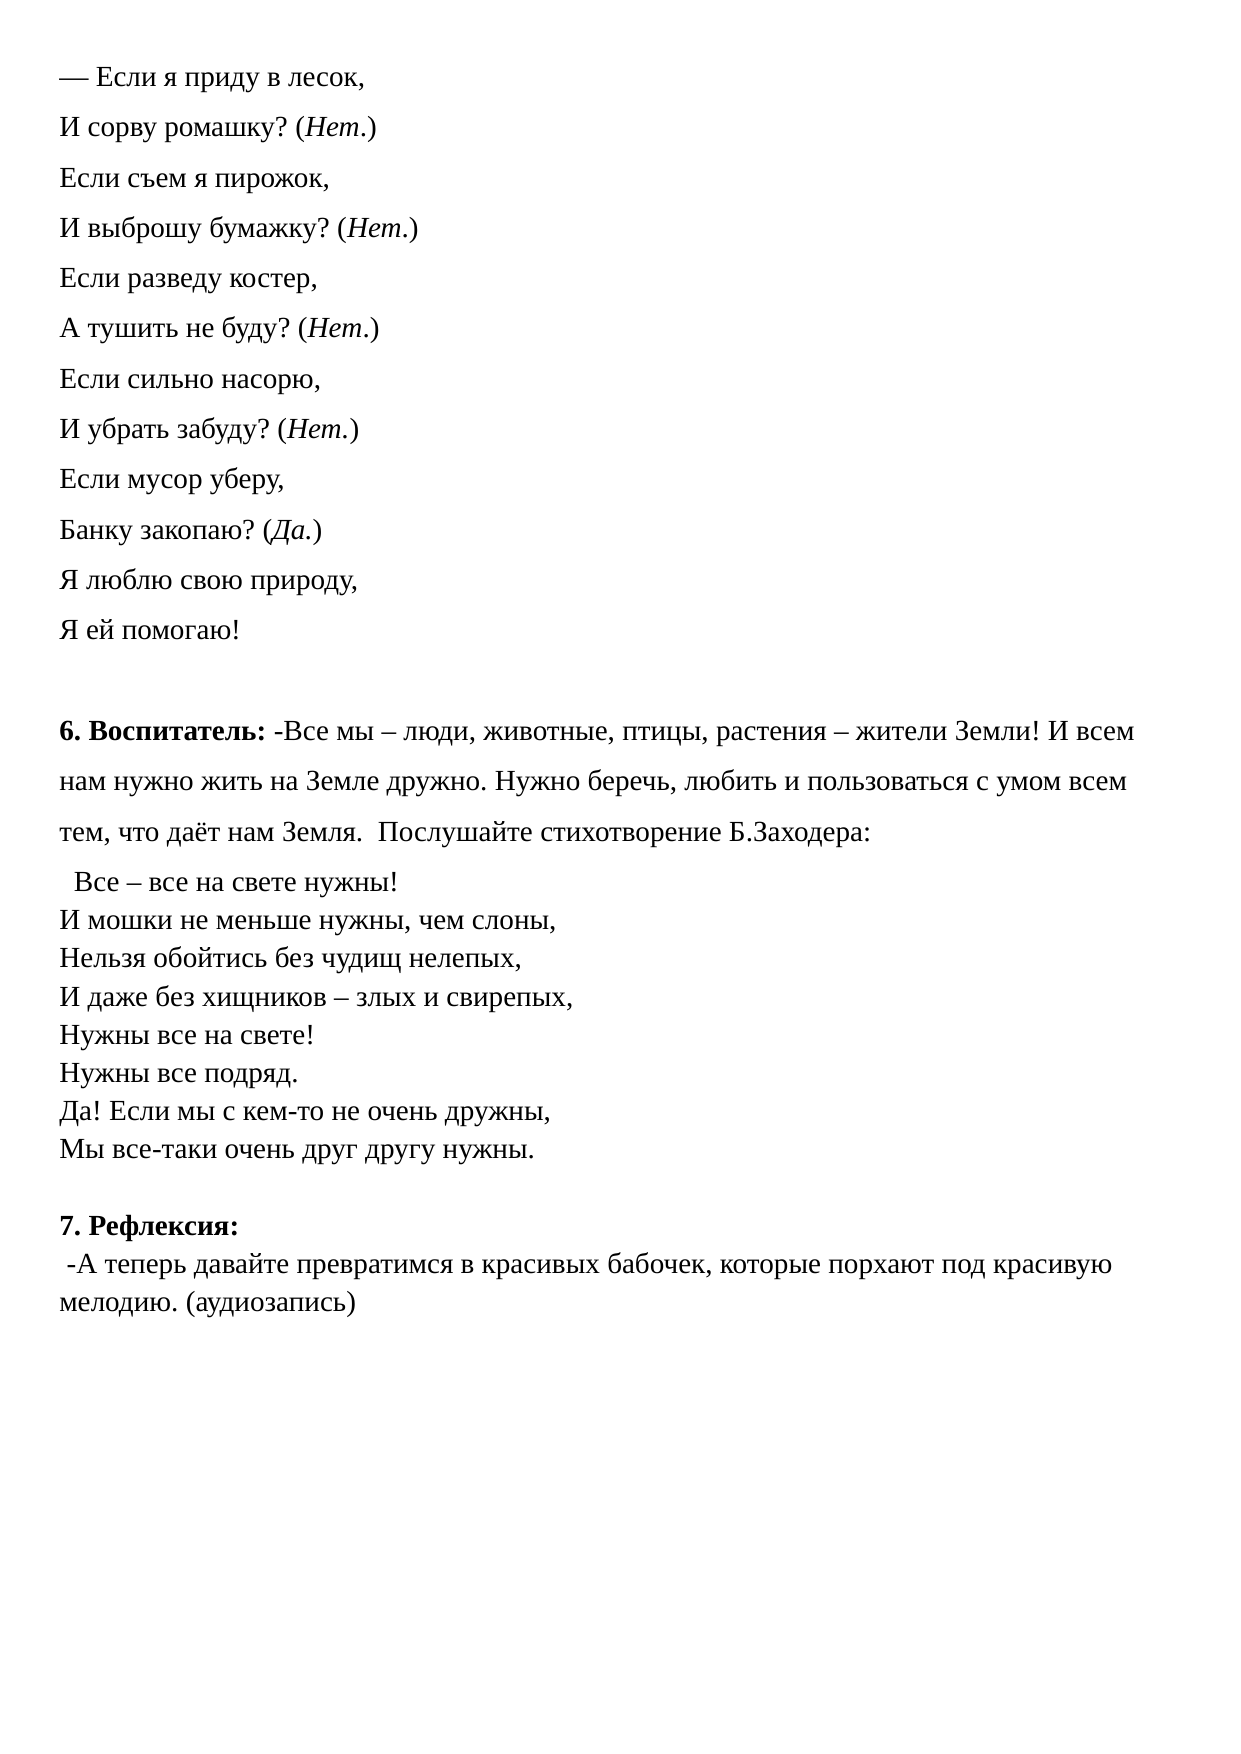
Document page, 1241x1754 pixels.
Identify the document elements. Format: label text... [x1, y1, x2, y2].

text Мы все-таки очень друг другу нужны. [59, 1132, 1181, 1165]
text И мошки не меньше нужны, чем слоны, [59, 902, 1181, 936]
text Нельзя обойтись без чудищ нелепых, [59, 941, 1181, 974]
text Да! Если мы с кем-то не очень дружны, [59, 1093, 1181, 1127]
text -А теперь давайте превратимся в красивых бабочек, которые порхают под красивую мелодию. (аудиозапись) [59, 1246, 1181, 1318]
text И даже без хищников – злых и свирепых, [59, 979, 1181, 1012]
text Все – все на свете нужны! [59, 864, 1181, 898]
text Нужны все на свете! [59, 1017, 1181, 1051]
text 6. Воспитатель: -Все мы – люди, животные, птицы, растения – жители Земли! И всем нам нужно жить на Земле дружно. Нужно беречь, любить и пользоваться с умом всем тем, что даёт нам Земля. Послушайте стихотворение Б.Заходера: [59, 713, 1181, 847]
text Нужны все подряд. [59, 1055, 1181, 1089]
text — Если я приду в лесок, И сорву ромашку? (Нет.) Если съем я пирожок, И выброшу бумажку? (Нет.) Если разведу костер, А тушить не буду? (Нет.) Если сильно насорю, И убрать забуду? (Нет.) Если мусор уберу, Банку закопаю? (Да.) Я люблю свою природу, Я ей помогаю! [59, 59, 1181, 646]
text 7. Рефлексия: [59, 1208, 1181, 1242]
